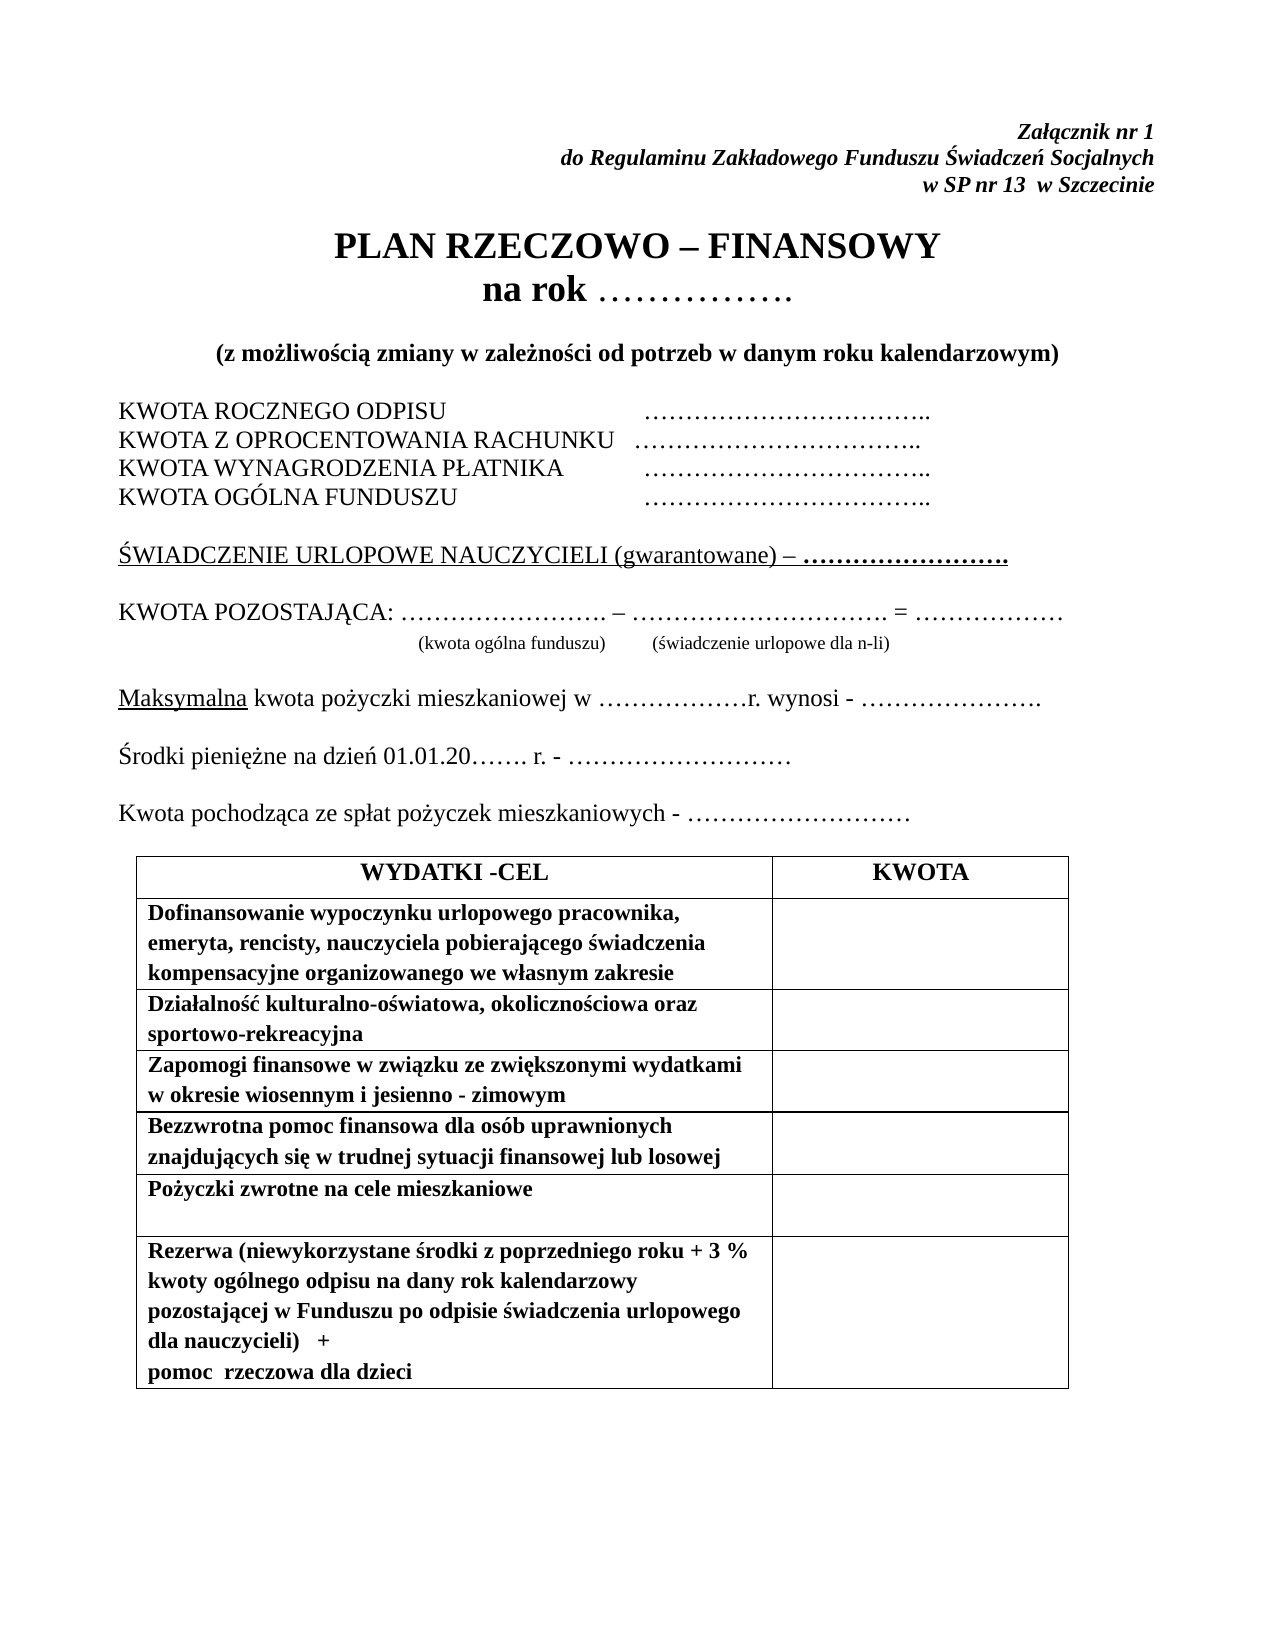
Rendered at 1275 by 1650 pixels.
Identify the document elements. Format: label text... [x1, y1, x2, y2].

text na rok ……………. [118, 267, 1157, 310]
table_cell [773, 1113, 1068, 1174]
table_cell [773, 899, 1068, 989]
table_header WYDATKI -CEL [137, 857, 772, 898]
text KWOTA ROCZNEGO ODPISU …………………………….. [118, 396, 1157, 425]
table_cell [773, 1175, 1068, 1236]
text w SP nr 13 w Szczecinie [118, 171, 1157, 197]
text KWOTA POZOSTAJĄCA: ……………………. – …………………………. = ……………… [118, 597, 1157, 626]
text Maksymalna kwota pożyczki mieszkaniowej w ………………r. wynosi - …………………. [118, 683, 1157, 712]
text Środki pieniężne na dzień 01.01.20……. r. - ……………………… [118, 741, 1157, 770]
table_header KWOTA [773, 857, 1068, 898]
text (z możliwością zmiany w zależności od potrzeb w danym roku kalendarzowym) [118, 338, 1157, 367]
table_cell [773, 1237, 1068, 1388]
text KWOTA WYNAGRODZENIA PŁATNIKA …………………………….. [118, 453, 1157, 482]
text Kwota pochodząca ze spłat pożyczek mieszkaniowych - ……………………… [118, 798, 1157, 827]
text do Regulaminu Zakładowego Funduszu Świadczeń Socjalnych [118, 144, 1157, 171]
table_cell [773, 990, 1068, 1050]
text KWOTA Z OPROCENTOWANIA RACHUNKU …………………………….. [118, 425, 1157, 453]
text Załącznik nr 1 [193, 118, 1157, 144]
table_cell Pożyczki zwrotne na cele mieszkaniowe [137, 1175, 772, 1236]
table_cell Działalność kulturalno-oświatowa, okolicznościowa oraz sportowo-rekreacyjna [137, 990, 772, 1050]
text ŚWIADCZENIE URLOPOWE NAUCZYCIELI (gwarantowane) – ……………………. [118, 540, 1157, 568]
text PLAN RZECZOWO – FINANSOWY [118, 223, 1157, 267]
table_cell Rezerwa (niewykorzystane środki z poprzedniego roku + 3 % kwoty ogólnego odpisu na dany rok kalendarzowy pozostającej w Funduszu po odpisie świadczenia urlopowego dla nauczycieli) + pomoc rzeczowa dla dzieci [137, 1237, 772, 1388]
table_cell Dofinansowanie wypoczynku urlopowego pracownika, emeryta, rencisty, nauczyciela pobierającego świadczenia kompensacyjne organizowanego we własnym zakresie [137, 899, 772, 989]
table_cell Bezzwrotna pomoc finansowa dla osób uprawnionych znajdujących się w trudnej sytuacji finansowej lub losowej [137, 1113, 772, 1174]
table_cell [773, 1051, 1068, 1111]
text (kwota ogólna funduszu) (świadczenie urlopowe dla n-li) [118, 626, 1157, 655]
text KWOTA OGÓLNA FUNDUSZU …………………………….. [118, 482, 1157, 511]
table_cell Zapomogi finansowe w związku ze zwiększonymi wydatkami w okresie wiosennym i jesienno - zimowym [137, 1051, 772, 1111]
